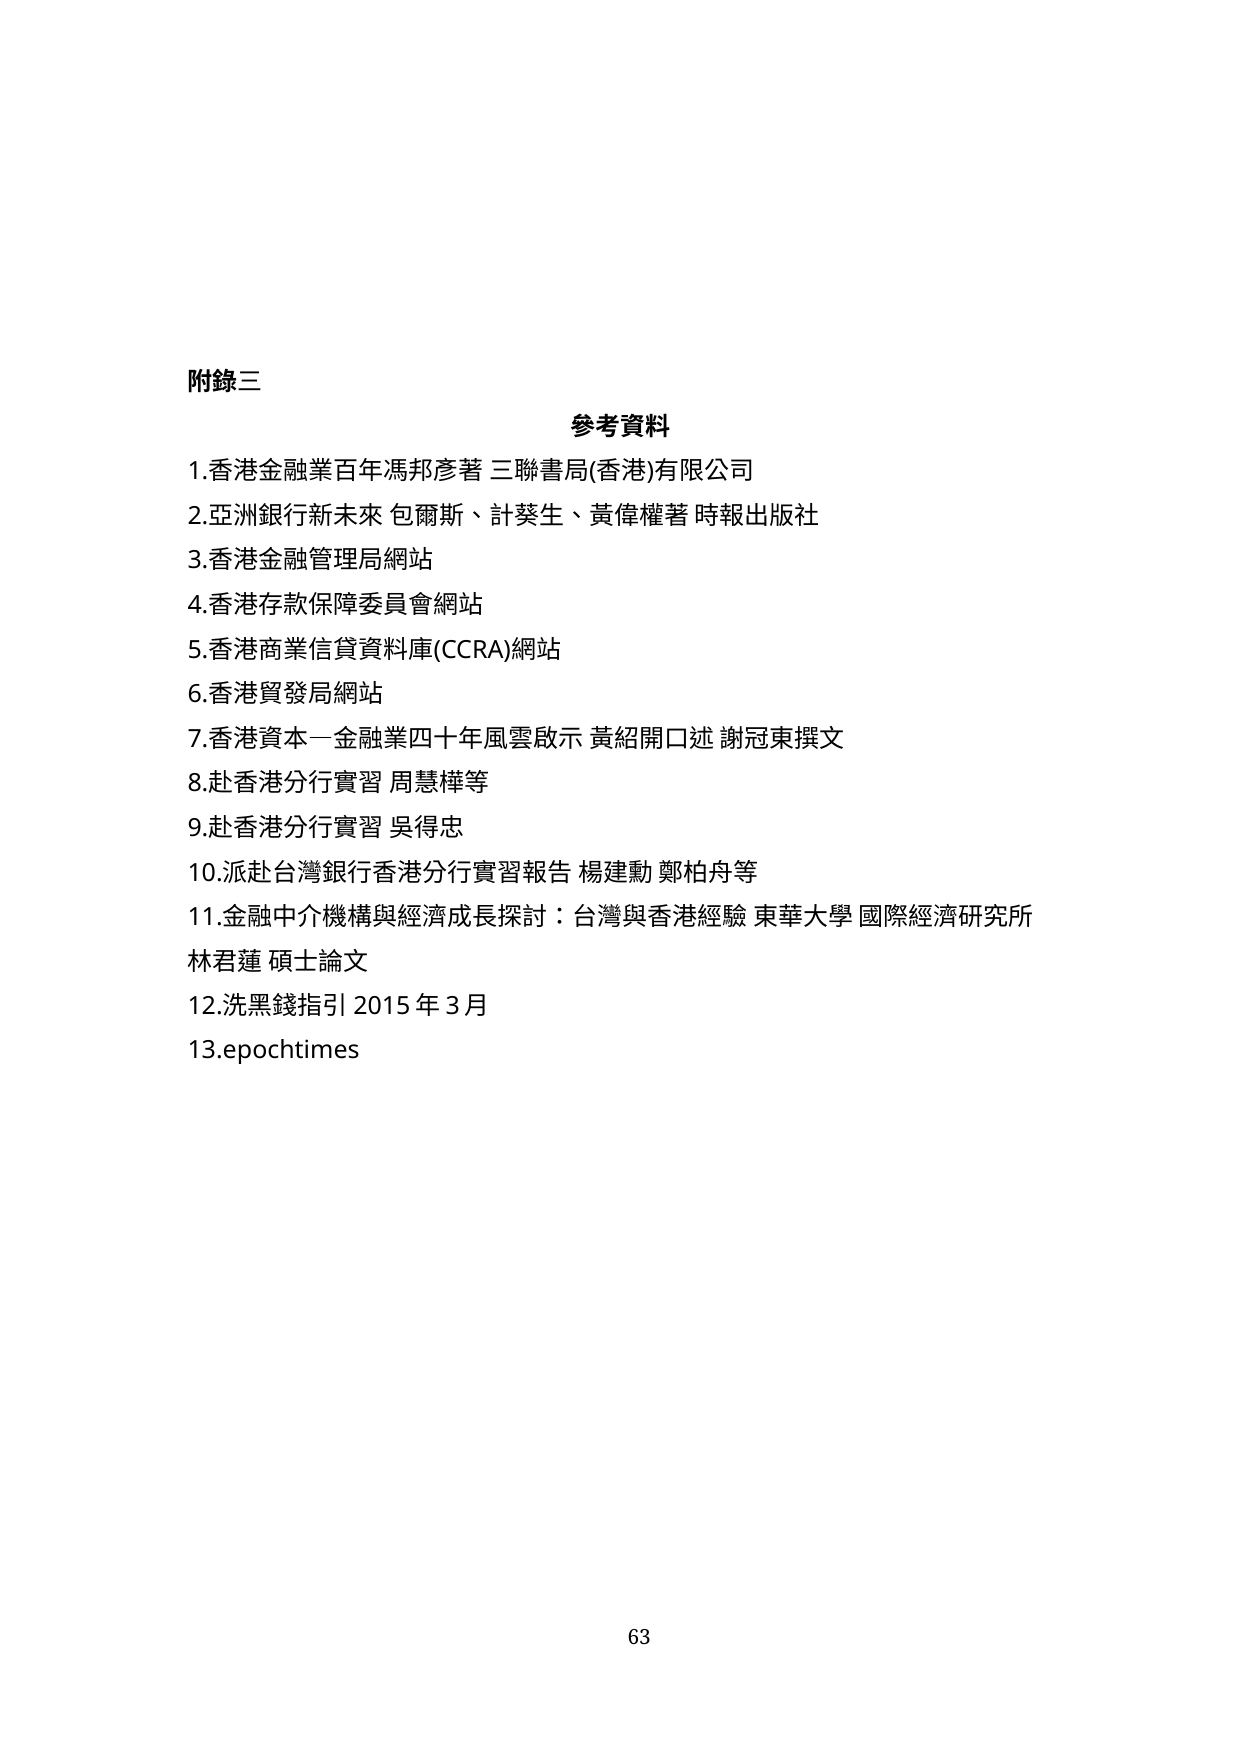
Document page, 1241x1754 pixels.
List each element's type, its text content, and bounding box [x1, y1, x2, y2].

text 6.香港貿發局網站 [187, 669, 1053, 714]
text 10.派赴台灣銀行香港分行實習報告 楊建勳 鄭柏舟等 [187, 848, 1053, 892]
text 7.香港資本—金融業四十年風雲啟示 黃紹開口述 謝冠東撰文 [187, 714, 1053, 759]
text 附錄三 [187, 357, 1053, 402]
text 9.赴香港分行實習 吳得忠 [187, 803, 1053, 848]
text 13.epochtimes [187, 1026, 1053, 1071]
text 11.金融中介機構與經濟成長探討：台灣與香港經驗 東華大學 國際經濟研究所林君蓮 碩士論文 [187, 892, 1053, 982]
text 參考資料 [187, 402, 1053, 447]
text 12.洗黑錢指引 2015年3月 [187, 982, 1053, 1026]
text 8.赴香港分行實習 周慧樺等 [187, 759, 1053, 803]
text 1.香港金融業百年馮邦彥著 三聯書局(香港)有限公司 [187, 447, 1053, 491]
text 3.香港金融管理局網站 [187, 536, 1053, 580]
text 2.亞洲銀行新未來 包爾斯、計葵生、黃偉權著 時報出版社 [187, 491, 1053, 536]
text 4.香港存款保障委員會網站 [187, 580, 1053, 625]
text 5.香港商業信貸資料庫(CCRA)網站 [187, 625, 1053, 669]
